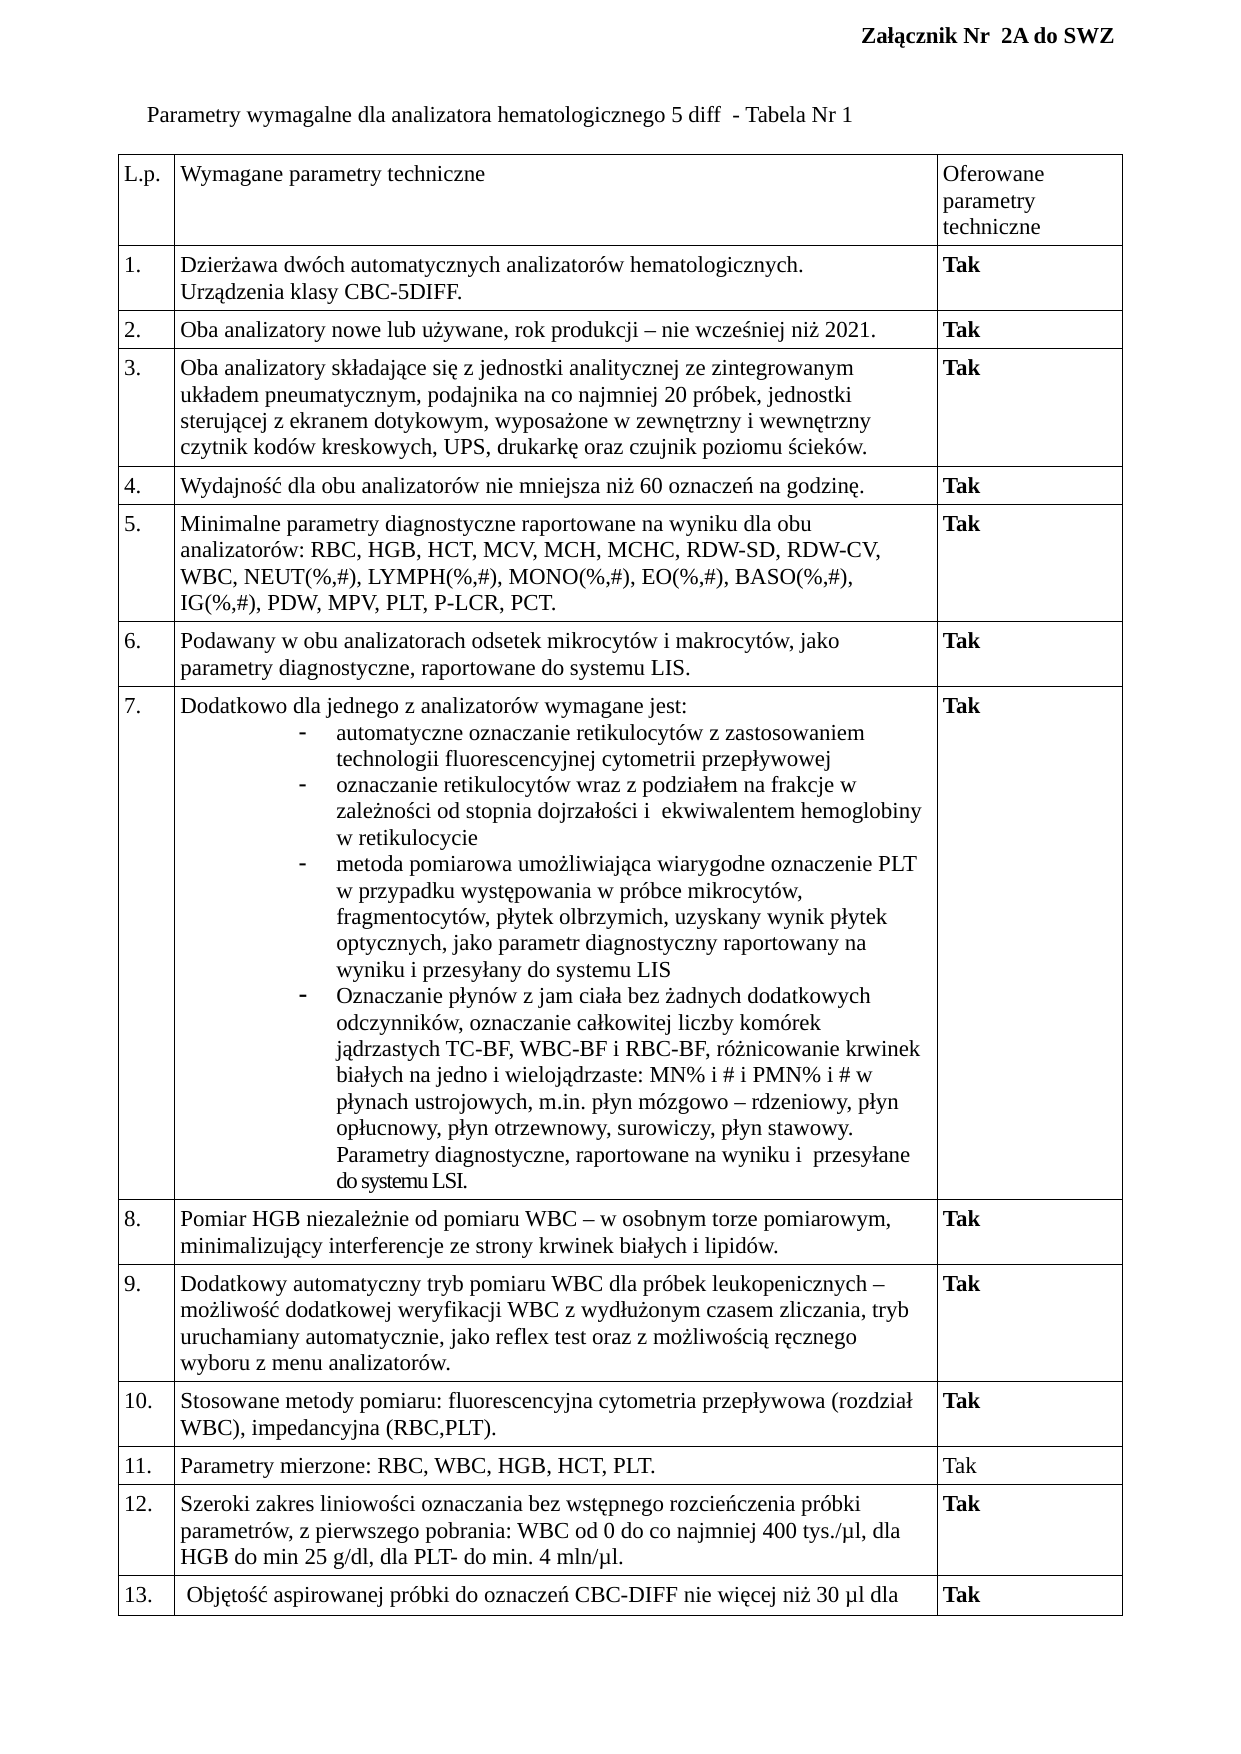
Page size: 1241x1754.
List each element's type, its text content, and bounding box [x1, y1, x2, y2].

table_cell Podawany w obu analizatorach odsetek mikrocytów i makrocytów, jako parametry diagnostyczne, raportowane do systemu LIS. [175, 622, 937, 686]
table_cell Objętość aspirowanej próbki do oznaczeń CBC-DIFF nie więcej niż 30 µl dla [175, 1576, 937, 1615]
table_cell Pomiar HGB niezależnie od pomiaru WBC – w osobnym torze pomiarowym, minimalizujący interferencje ze strony krwinek białych i lipidów. [175, 1200, 937, 1264]
table_cell Szeroki zakres liniowości oznaczania bez wstępnego rozcieńczenia próbki parametrów, z pierwszego pobrania: WBC od 0 do co najmniej 400 tys./µl, dla HGB do min 25 g/dl, dla PLT- do min. 4 mln/µl. [175, 1485, 937, 1575]
table_cell Dodatkowo dla jednego z analizatorów wymagane jest: automatyczne oznaczanie retikulocytów z zastosowaniem technologii fluorescencyjnej cytometrii przepływowej oznaczanie retikulocytów wraz z podziałem na frakcje w zależności od stopnia dojrzałości i ekwiwalentem hemoglobiny w retikulocycie metoda pomiarowa umożliwiająca wiarygodne oznaczenie PLT w przypadku występowania w próbce mikrocytów, fragmentocytów, płytek olbrzymich, uzyskany wynik płytek optycznych, jako parametr diagnostyczny raportowany na wyniku i przesyłany do systemu LIS Oznaczanie płynów z jam ciała bez żadnych dodatkowych odczynników, oznaczanie całkowitej liczby komórek jądrzastych TC-BF, WBC-BF i RBC-BF, różnicowanie krwinek białych na jedno i wielojądrzaste: MN% i # i PMN% i # w płynach ustrojowych, m.in. płyn mózgowo – rdzeniowy, płyn opłucnowy, płyn otrzewnowy, surowiczy, płyn stawowy. Parametry diagnostyczne, raportowane na wyniku i przesyłane do systemu LSI. [175, 687, 937, 1199]
table_cell Tak [938, 622, 1122, 686]
table_cell 13. [119, 1576, 174, 1615]
table_cell Tak [938, 1265, 1122, 1381]
table_cell Minimalne parametry diagnostyczne raportowane na wyniku dla obu analizatorów: RBC, HGB, HCT, MCV, MCH, MCHC, RDW-SD, RDW-CV, WBC, NEUT(%,#), LYMPH(%,#), MONO(%,#), EO(%,#), BASO(%,#), IG(%,#), PDW, MPV, PLT, P-LCR, PCT. [175, 505, 937, 621]
table_cell 12. [119, 1485, 174, 1575]
table_cell Tak [938, 1447, 1122, 1484]
table_cell 10. [119, 1382, 174, 1446]
table_cell 1. [119, 246, 174, 310]
table_cell 5. [119, 505, 174, 621]
table_cell Oba analizatory nowe lub używane, rok produkcji – nie wcześniej niż 2021. [175, 311, 937, 348]
table_cell Tak [938, 505, 1122, 621]
table_cell Stosowane metody pomiaru: fluorescencyjna cytometria przepływowa (rozdział WBC), impedancyjna (RBC,PLT). [175, 1382, 937, 1446]
table_cell Tak [938, 349, 1122, 466]
table_cell Tak [938, 1485, 1122, 1575]
table_cell Tak [938, 246, 1122, 310]
table_cell 11. [119, 1447, 174, 1484]
table_cell Tak [938, 1382, 1122, 1446]
table_cell 7. [119, 687, 174, 1199]
table_header Oferowane parametry techniczne [938, 155, 1122, 245]
table_cell 8. [119, 1200, 174, 1264]
table_cell Parametry mierzone: RBC, WBC, HGB, HCT, PLT. [175, 1447, 937, 1484]
table_cell 4. [119, 467, 174, 504]
text Załącznik Nr 2A do SWZ [118, 20, 1122, 49]
table_cell Wydajność dla obu analizatorów nie mniejsza niż 60 oznaczeń na godzinę. [175, 467, 937, 504]
text Parametry wymagalne dla analizatora hematologicznego 5 diff - Tabela Nr 1 [118, 101, 1122, 128]
table_cell Tak [938, 1576, 1122, 1615]
table_cell Tak [938, 311, 1122, 348]
table_cell Tak [938, 1200, 1122, 1264]
table_cell Tak [938, 687, 1122, 1199]
table_cell 3. [119, 349, 174, 466]
table_cell 9. [119, 1265, 174, 1381]
table_cell Tak [938, 467, 1122, 504]
table_cell Dzierżawa dwóch automatycznych analizatorów hematologicznych. Urządzenia klasy CBC-5DIFF. [175, 246, 937, 310]
table_cell 6. [119, 622, 174, 686]
table_header Wymagane parametry techniczne [175, 155, 937, 245]
table_cell Dodatkowy automatyczny tryb pomiaru WBC dla próbek leukopenicznych – możliwość dodatkowej weryfikacji WBC z wydłużonym czasem zliczania, tryb uruchamiany automatycznie, jako reflex test oraz z możliwością ręcznego wyboru z menu analizatorów. [175, 1265, 937, 1381]
table_cell Oba analizatory składające się z jednostki analitycznej ze zintegrowanym układem pneumatycznym, podajnika na co najmniej 20 próbek, jednostki sterującej z ekranem dotykowym, wyposażone w zewnętrzny i wewnętrzny czytnik kodów kreskowych, UPS, drukarkę oraz czujnik poziomu ścieków. [175, 349, 937, 466]
table_cell 2. [119, 311, 174, 348]
table_header L.p. [119, 155, 174, 245]
